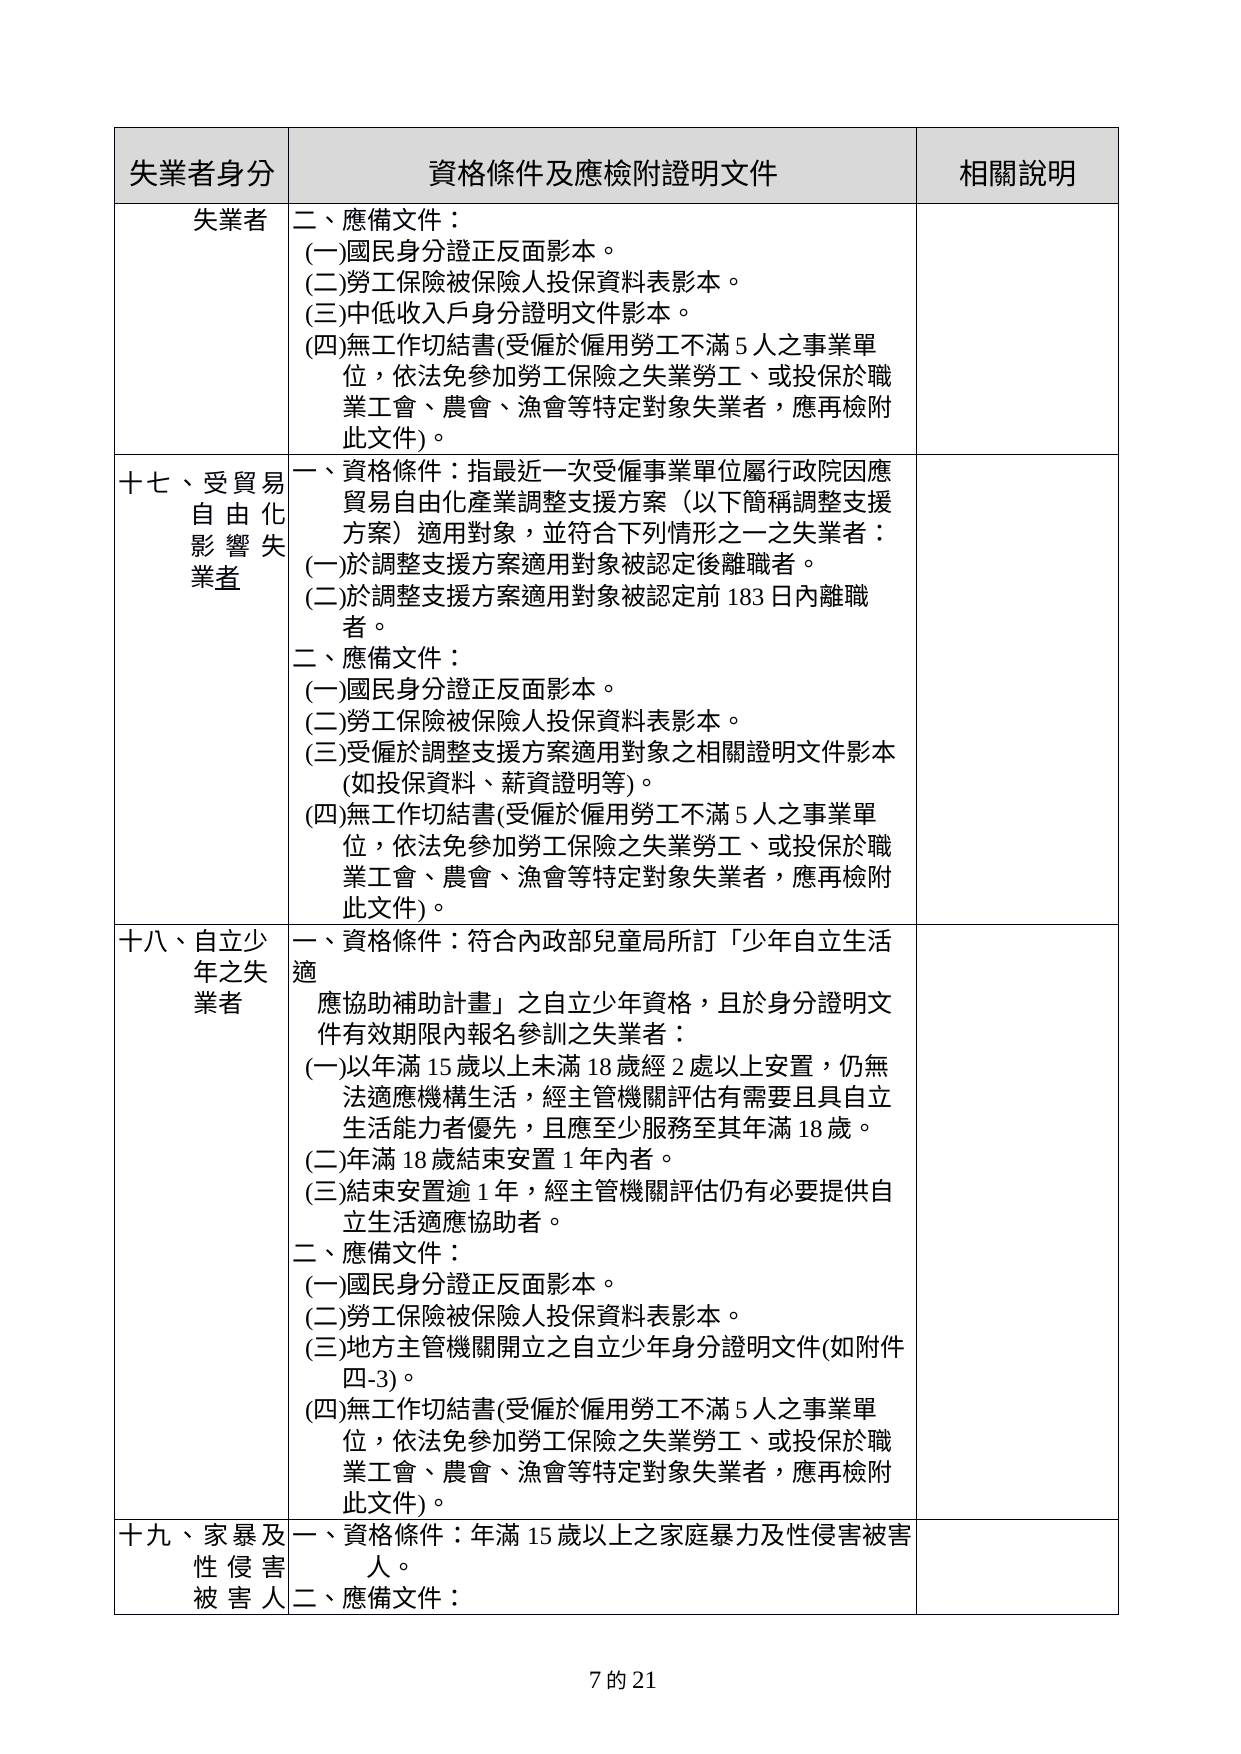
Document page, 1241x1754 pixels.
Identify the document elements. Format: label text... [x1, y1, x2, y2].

table_cell 二、應備文件： (一)國民身分證正反面影本。 (二)勞工保險被保險人投保資料表影本。 (三)中低收入戶身分證明文件影本。 (四)無工作切結書(受僱於僱用勞工不滿5人之事業單位，依法免參加勞工保險之失業勞工、或投保於職業工會、農會、漁會等特定對象失業者，應再檢附此文件)。 [289, 204, 916, 454]
table_cell 十九、家暴及性侵害被害人 [115, 1520, 288, 1613]
table_cell 一、資格條件：指最近一次受僱事業單位屬行政院因應貿易自由化產業調整支援方案（以下簡稱調整支援方案）適用對象，並符合下列情形之一之失業者： (一)於調整支援方案適用對象被認定後離職者。 (二)於調整支援方案適用對象被認定前183日內離職者。 二、應備文件： (一)國民身分證正反面影本。 (二)勞工保險被保險人投保資料表影本。 (三)受僱於調整支援方案適用對象之相關證明文件影本(如投保資料、薪資證明等)。 (四)無工作切結書(受僱於僱用勞工不滿5人之事業單位，依法免參加勞工保險之失業勞工、或投保於職業工會、農會、漁會等特定對象失業者，應再檢附此文件)。 [289, 455, 916, 924]
table_cell 十八、自立少年之失業者 [115, 925, 288, 1519]
table_header 相關說明 [917, 128, 1118, 203]
table_header 資格條件及應檢附證明文件 [289, 128, 916, 203]
table_cell 一、資格條件：年滿15歲以上之家庭暴力及性侵害被害人。 二、應備文件： [289, 1520, 916, 1613]
table_cell 十七、受貿易自由化影響失業者 [115, 455, 288, 924]
table_cell 失業者 [115, 204, 288, 454]
table_cell 一、資格條件：符合內政部兒童局所訂「少年自立生活適 應協助補助計畫」之自立少年資格，且於身分證明文 件有效期限內報名參訓之失業者： (一)以年滿15歲以上未滿18歲經2處以上安置，仍無法適應機構生活，經主管機關評估有需要且具自立生活能力者優先，且應至少服務至其年滿18歲。 (二)年滿18歲結束安置1年內者。 (三)結束安置逾1年，經主管機關評估仍有必要提供自立生活適應協助者。 二、應備文件： (一)國民身分證正反面影本。 (二)勞工保險被保險人投保資料表影本。 (三)地方主管機關開立之自立少年身分證明文件(如附件四-3)。 (四)無工作切結書(受僱於僱用勞工不滿5人之事業單位，依法免參加勞工保險之失業勞工、或投保於職業工會、農會、漁會等特定對象失業者，應再檢附此文件)。 [289, 925, 916, 1519]
table_cell [917, 455, 1118, 924]
table_cell [917, 204, 1118, 454]
table_header 失業者身分 [115, 128, 288, 203]
table_cell [917, 1520, 1118, 1613]
table_cell [917, 925, 1118, 1519]
